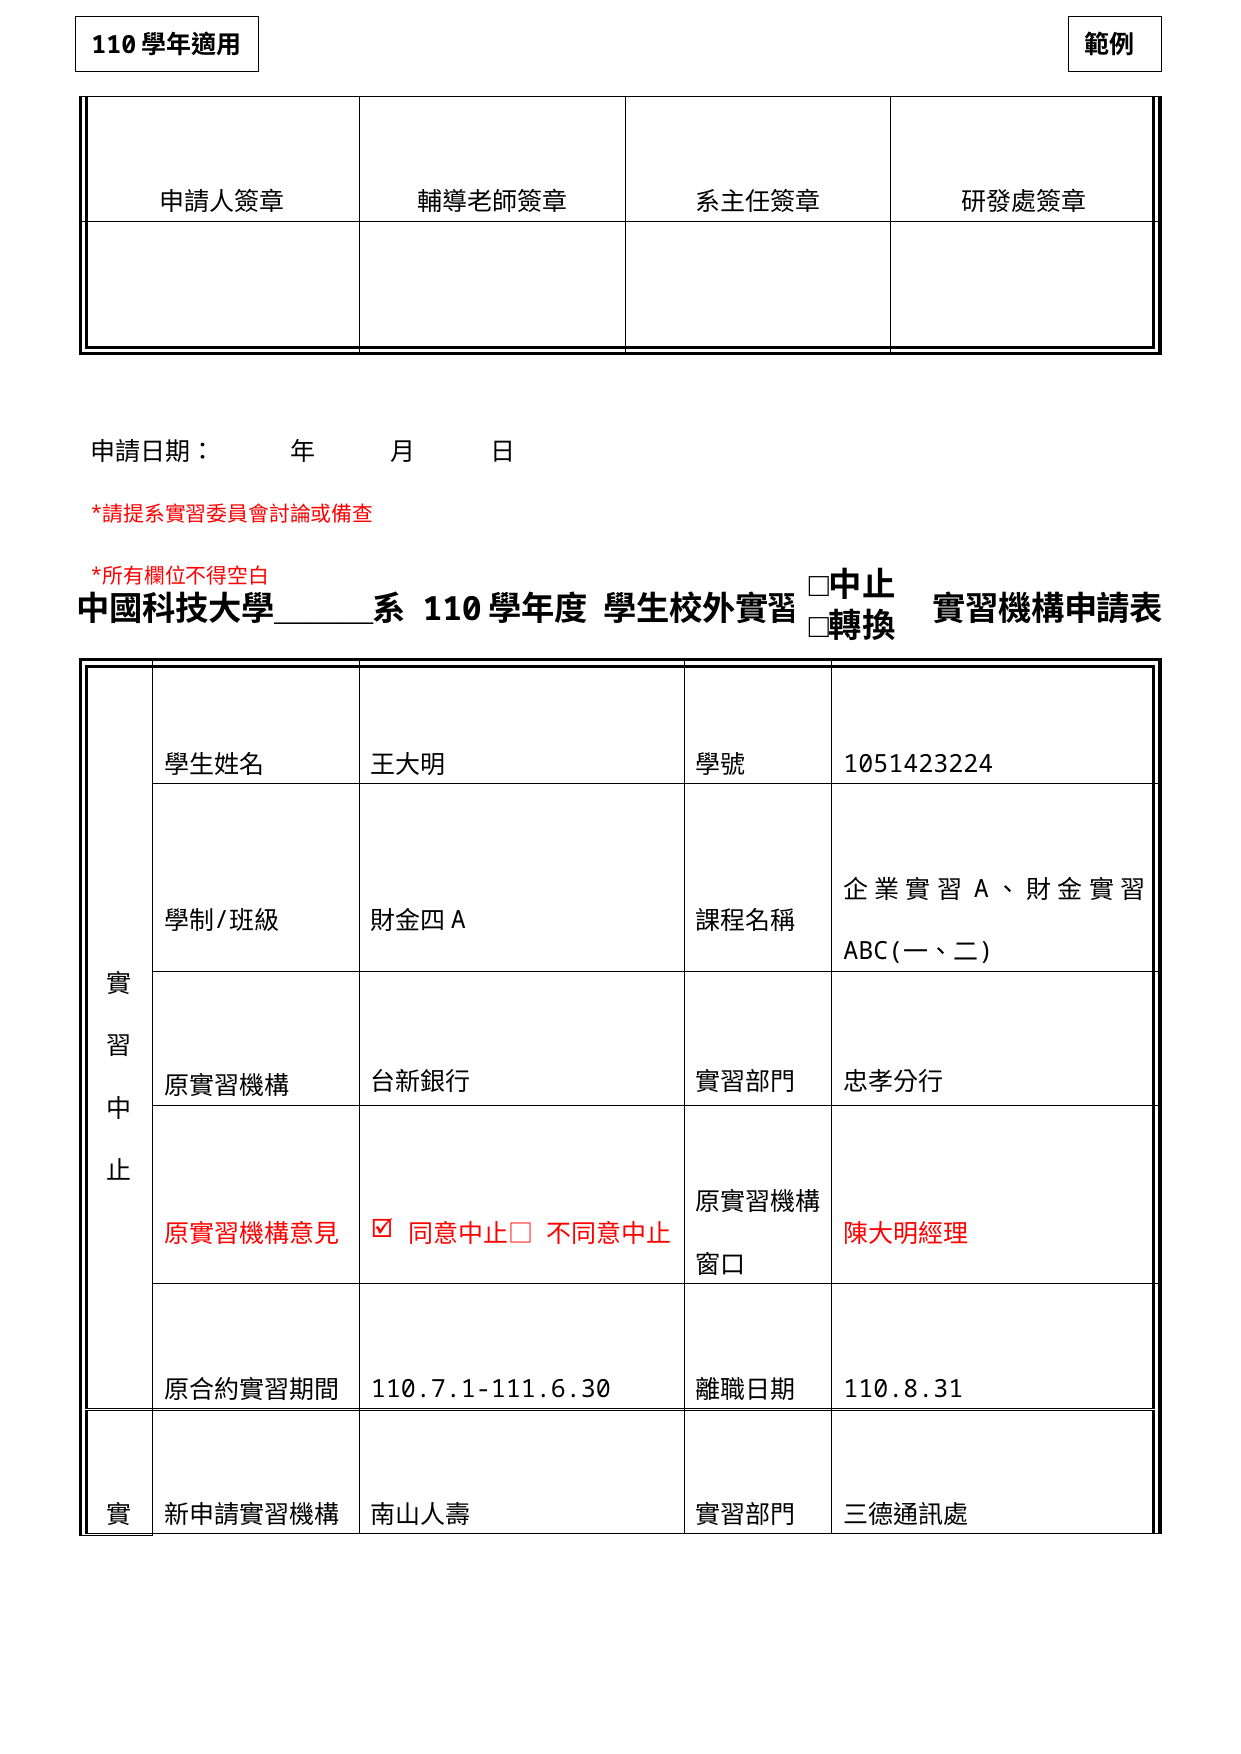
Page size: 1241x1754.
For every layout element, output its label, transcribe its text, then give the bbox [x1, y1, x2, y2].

table_cell 課程名稱 [685, 784, 831, 971]
table_cell 原合約實習期間 [153, 1284, 359, 1408]
table_cell 原實習機構 [153, 972, 359, 1104]
table_cell 三德通訊處 [832, 1411, 1152, 1533]
table_header 實習中止 [84, 661, 152, 1408]
table_header 王大明 [360, 668, 684, 783]
table_cell 研發處簽章 [891, 97, 1152, 221]
table_cell 離職日期 [685, 1284, 831, 1408]
table_cell 南山人壽 [360, 1411, 684, 1533]
text *所有欄位不得空白 [90, 533, 1165, 596]
table_cell [88, 222, 359, 346]
table_header [685, 661, 831, 665]
table_cell [891, 222, 1152, 346]
table_header 1051423224 [832, 661, 1157, 783]
text 110學年適用 [91, 27, 243, 60]
table_header [360, 661, 684, 665]
text 中國科技大學＿＿＿系 110學年度 學生校外實習 實習機構申請表 [75, 555, 1165, 655]
text [76, 17, 258, 71]
text 申請日期： 年 月 日 [90, 408, 1165, 471]
table_cell 財金四A [360, 784, 684, 971]
table_cell 實習部門 [685, 1411, 831, 1533]
text *請提系實習委員會討論或備查 [90, 471, 1165, 533]
text □中止 [809, 563, 912, 604]
table_cell 110.7.1-111.6.30 [360, 1284, 684, 1408]
table_cell 實 [88, 1411, 152, 1533]
table_header 學號 [685, 668, 831, 783]
text [1069, 17, 1161, 71]
table_cell 原實習機構意見 [153, 1106, 359, 1283]
table_cell 忠孝分行 [832, 972, 1152, 1104]
table_cell  同意中止□ 不同意中止 [360, 1106, 684, 1283]
table_cell 110.8.31 [832, 1284, 1152, 1408]
table_cell 新申請實習機構 [153, 1411, 359, 1533]
table_cell 台新銀行 [360, 972, 684, 1104]
table_header 學生姓名 [153, 668, 359, 783]
table_cell 系主任簽章 [626, 97, 890, 221]
table_cell 輔導老師簽章 [360, 97, 625, 221]
table_cell [360, 222, 625, 346]
table_cell 陳大明經理 [832, 1106, 1152, 1283]
table_cell 原實習機構窗口 [685, 1106, 831, 1283]
table_cell 申請人簽章 [88, 97, 359, 221]
table_header [153, 661, 359, 665]
text 範例 [1084, 27, 1146, 60]
table_cell 實習部門 [685, 972, 831, 1104]
text □轉換 [809, 604, 912, 646]
table_cell [626, 222, 890, 346]
table_cell 學制/班級 [153, 784, 359, 971]
table_cell 企業實習A、財金實習ABC(一、二) [832, 784, 1152, 971]
